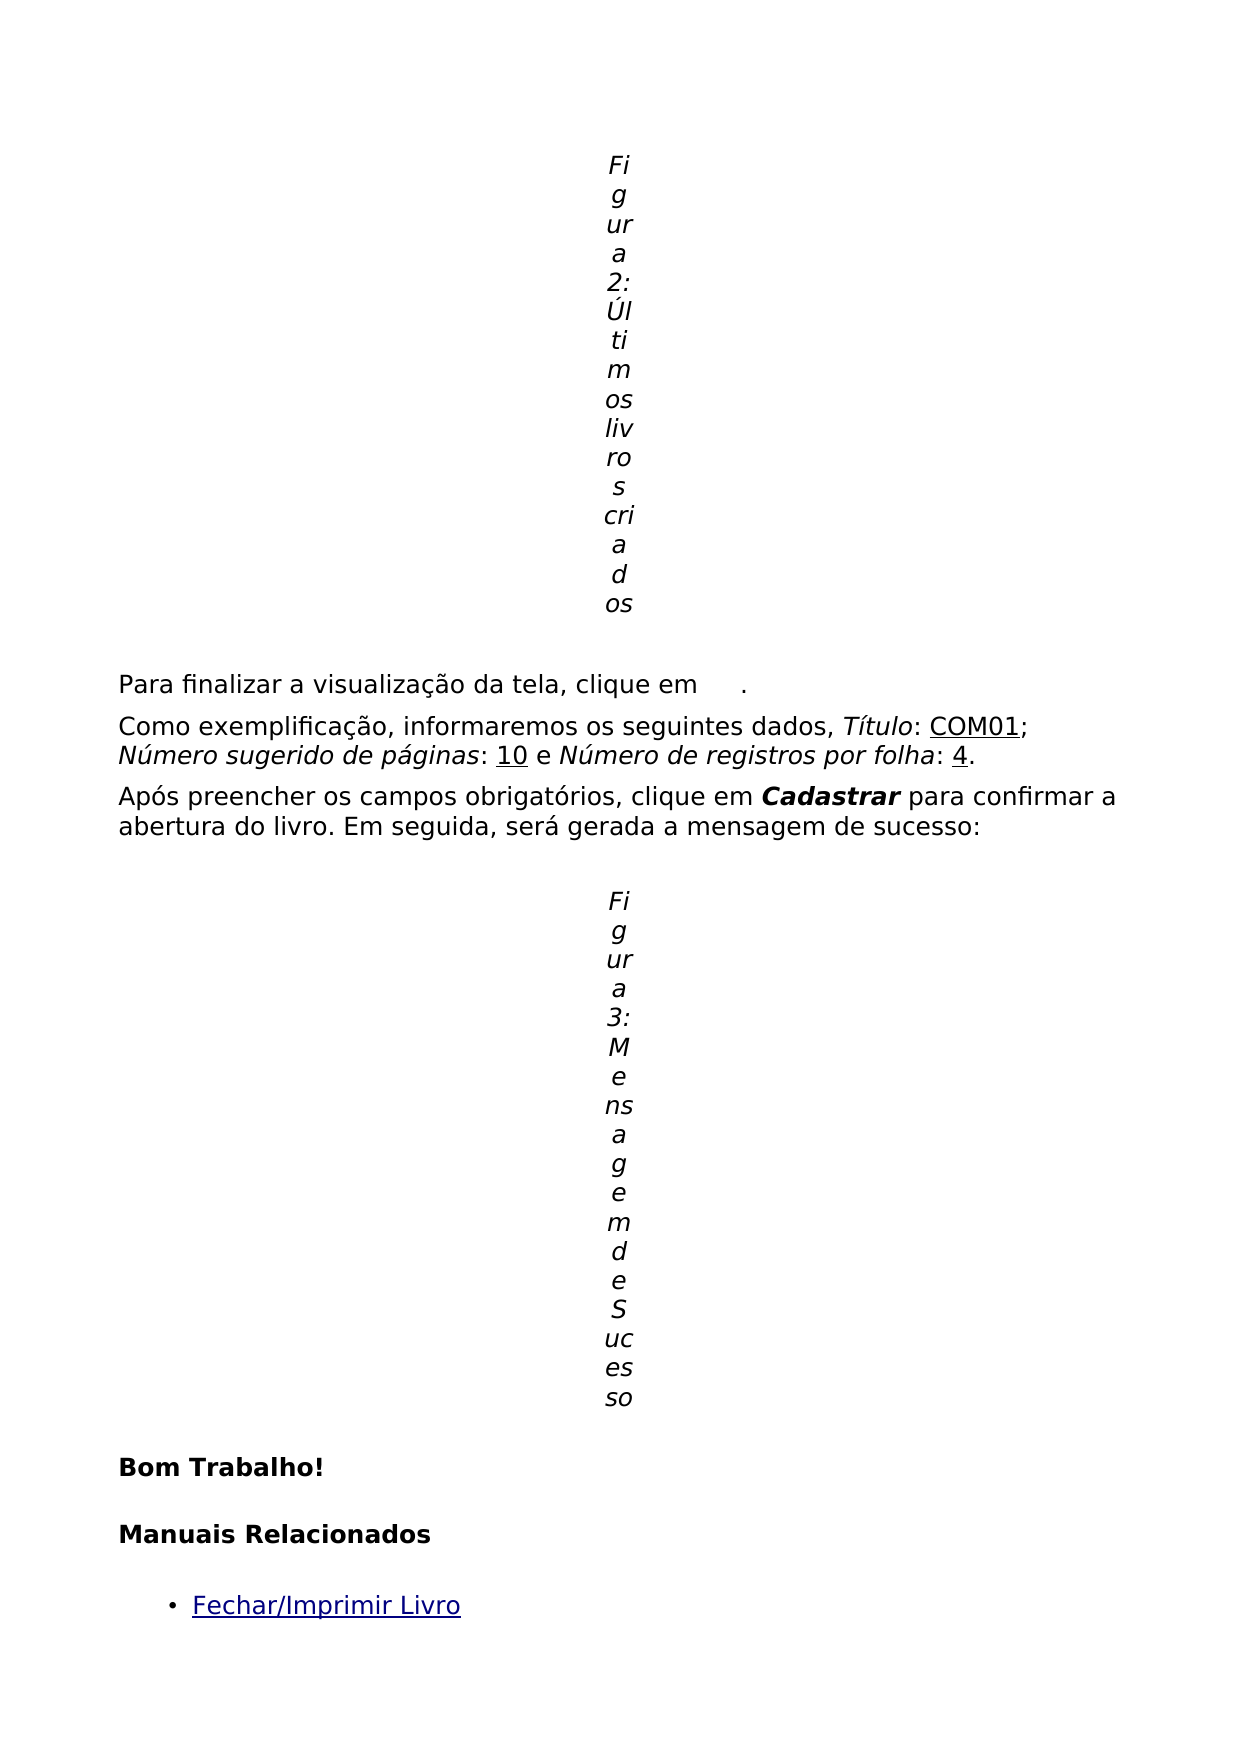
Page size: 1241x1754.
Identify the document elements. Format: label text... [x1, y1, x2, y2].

text Figura 2: Últimos livros criados [603, 131, 637, 618]
text Como exemplificação, informaremos os seguintes dados, Título: COM01; Número sugerido de páginas: 10 e Número de registros por folha: 4. [118, 712, 1122, 770]
text Figura 3: Mensagem de Sucesso [603, 866, 637, 1412]
text Para finalizar a visualização da tela, clique em . [118, 660, 1122, 699]
text Após preencher os campos obrigatórios, clique em Cadastrar para confirmar a abertura do livro. Em seguida, será gerada a mensagem de sucesso: [118, 783, 1122, 841]
text Bom Trabalho! [118, 1453, 1122, 1483]
subtitle Manuais Relacionados [118, 1520, 1122, 1549]
list Fechar/Imprimir Livro [177, 1591, 1122, 1621]
